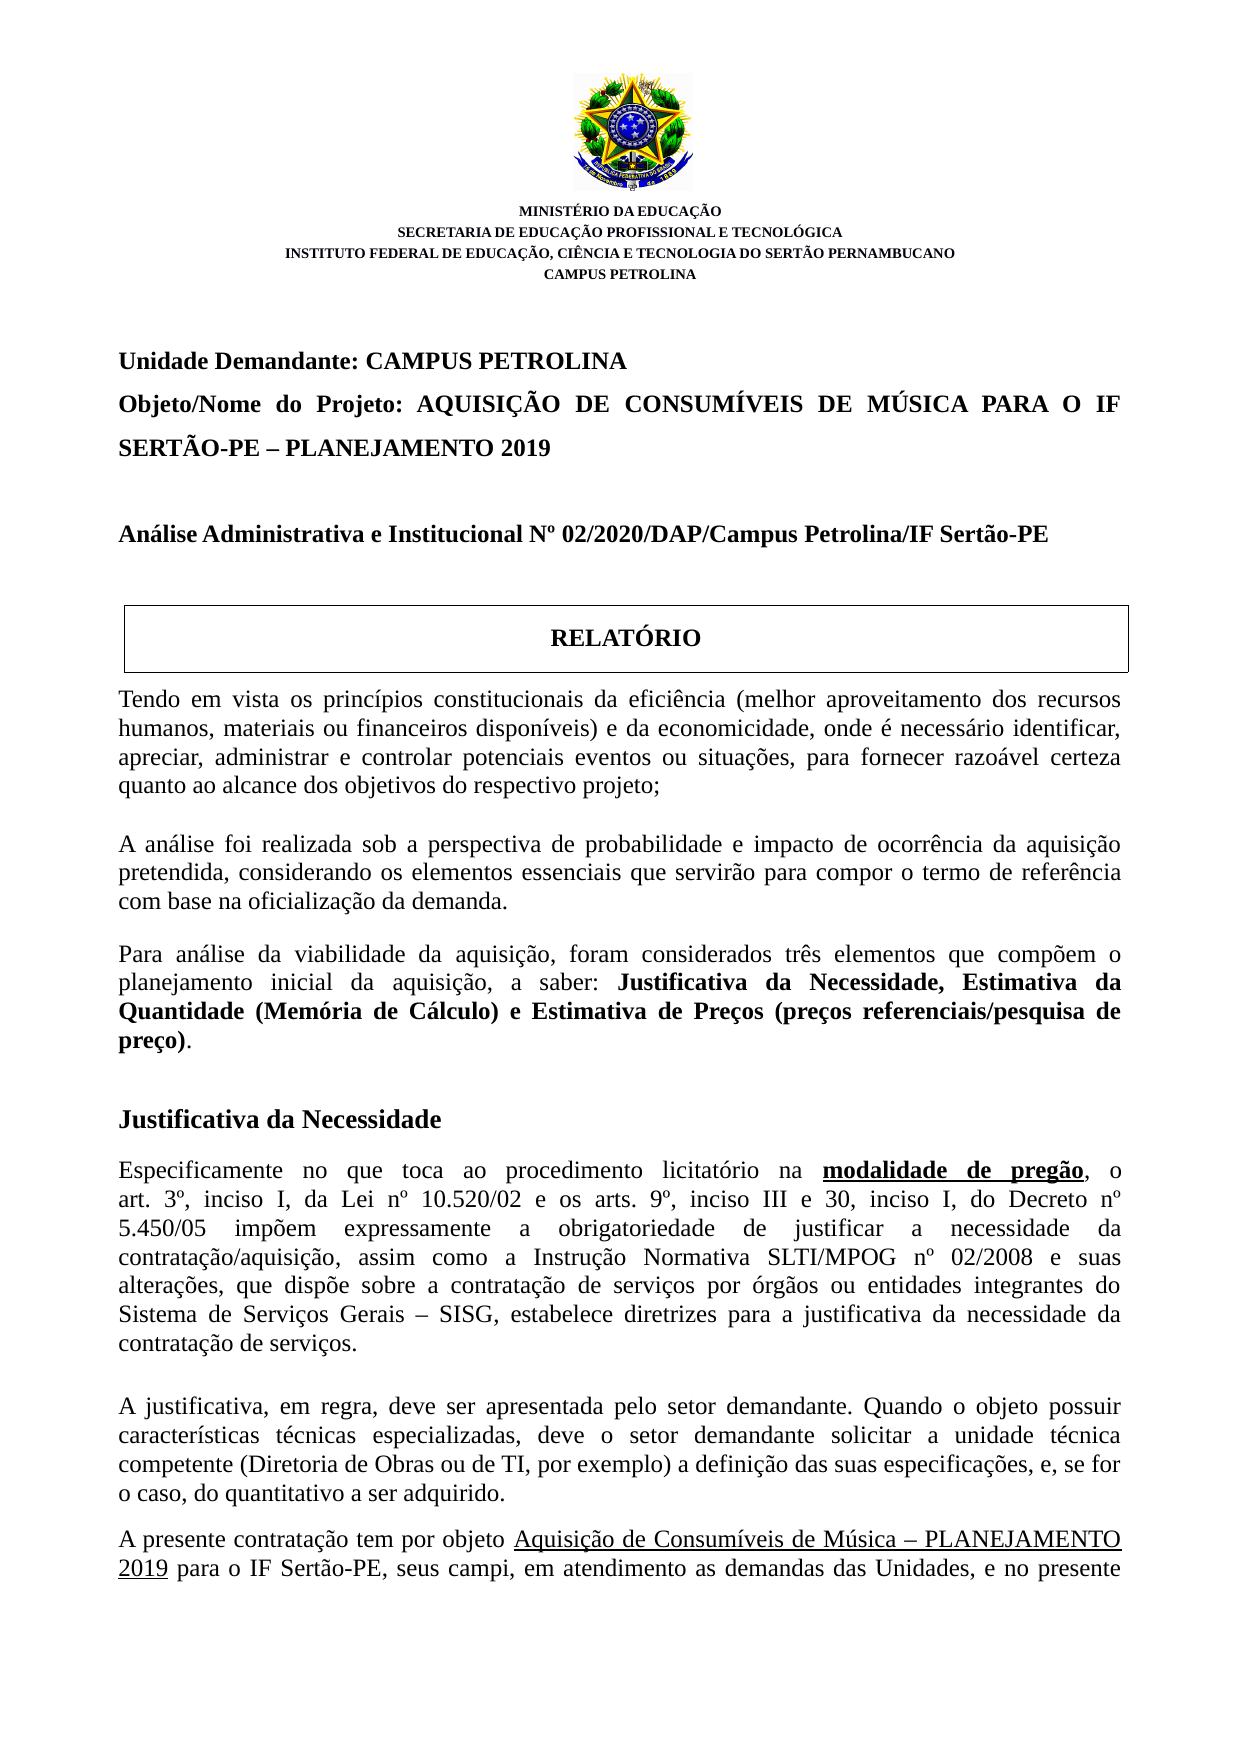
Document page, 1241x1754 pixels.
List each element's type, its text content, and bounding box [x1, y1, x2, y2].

table_header RELATÓRIO [125, 606, 1128, 672]
text Objeto/Nome do Projeto: AQUISIÇÃO DE CONSUMÍVEIS DE MÚSICA PARA O IF SERTÃO-PE – PLANEJAMENTO 2019 [118, 389, 1122, 461]
text A presente contratação tem por objeto Aquisição de Consumíveis de Música – PLANEJAMENTO 2019 para o IF Sertão-PE, seus campi, em atendimento as demandas das Unidades, e no presente [118, 1524, 1122, 1582]
text Tendo em vista os princípios constitucionais da eficiência (melhor aproveitamento dos recursos humanos, materiais ou financeiros disponíveis) e da economicidade, onde é necessário identificar, apreciar, administrar e controlar potenciais eventos ou situações, para fornecer razoável certeza quanto ao alcance dos objetivos do respectivo projeto; [118, 684, 1122, 799]
text A análise foi realizada sob a perspectiva de probabilidade e impacto de ocorrência da aquisição pretendida, considerando os elementos essenciais que servirão para compor o termo de referência com base na oficialização da demanda. [118, 829, 1122, 915]
text Para análise da viabilidade da aquisição, foram considerados três elementos que compõem o planejamento inicial da aquisição, a saber: Justificativa da Necessidade, Estimativa da Quantidade (Memória de Cálculo) e Estimativa de Preços (preços referenciais/pesquisa de preço). [118, 939, 1122, 1054]
text Unidade Demandante: CAMPUS PETROLINA [118, 346, 1122, 375]
text A justificativa, em regra, deve ser apresentada pelo setor demandante. Quando o objeto possuir características técnicas especializadas, deve o setor demandante solicitar a unidade técnica competente (Diretoria de Obras ou de TI, por exemplo) a definição das suas especificações, e, se for o caso, do quantitativo a ser adquirido. [118, 1391, 1122, 1506]
text Análise Administrativa e Institucional Nº 02/2020/DAP/Campus Petrolina/IF Sertão-PE [118, 519, 1122, 548]
text Especificamente no que toca ao procedimento licitatório na modalidade de pregão, o art. 3º, inciso I, da Lei nº 10.520/02 e os arts. 9º, inciso III e 30, inciso I, do Decreto nº 5.450/05 impõem expressamente a obrigatoriedade de justificar a necessidade da contratação/aquisição, assim como a Instrução Normativa SLTI/MPOG nº 02/2008 e suas alterações, que dispõe sobre a contratação de serviços por órgãos ou entidades integrantes do Sistema de Serviços Gerais – SISG, estabelece diretrizes para a justificativa da necessidade da contratação de serviços. [118, 1155, 1122, 1357]
text Justificativa da Necessidade [118, 1103, 1122, 1134]
